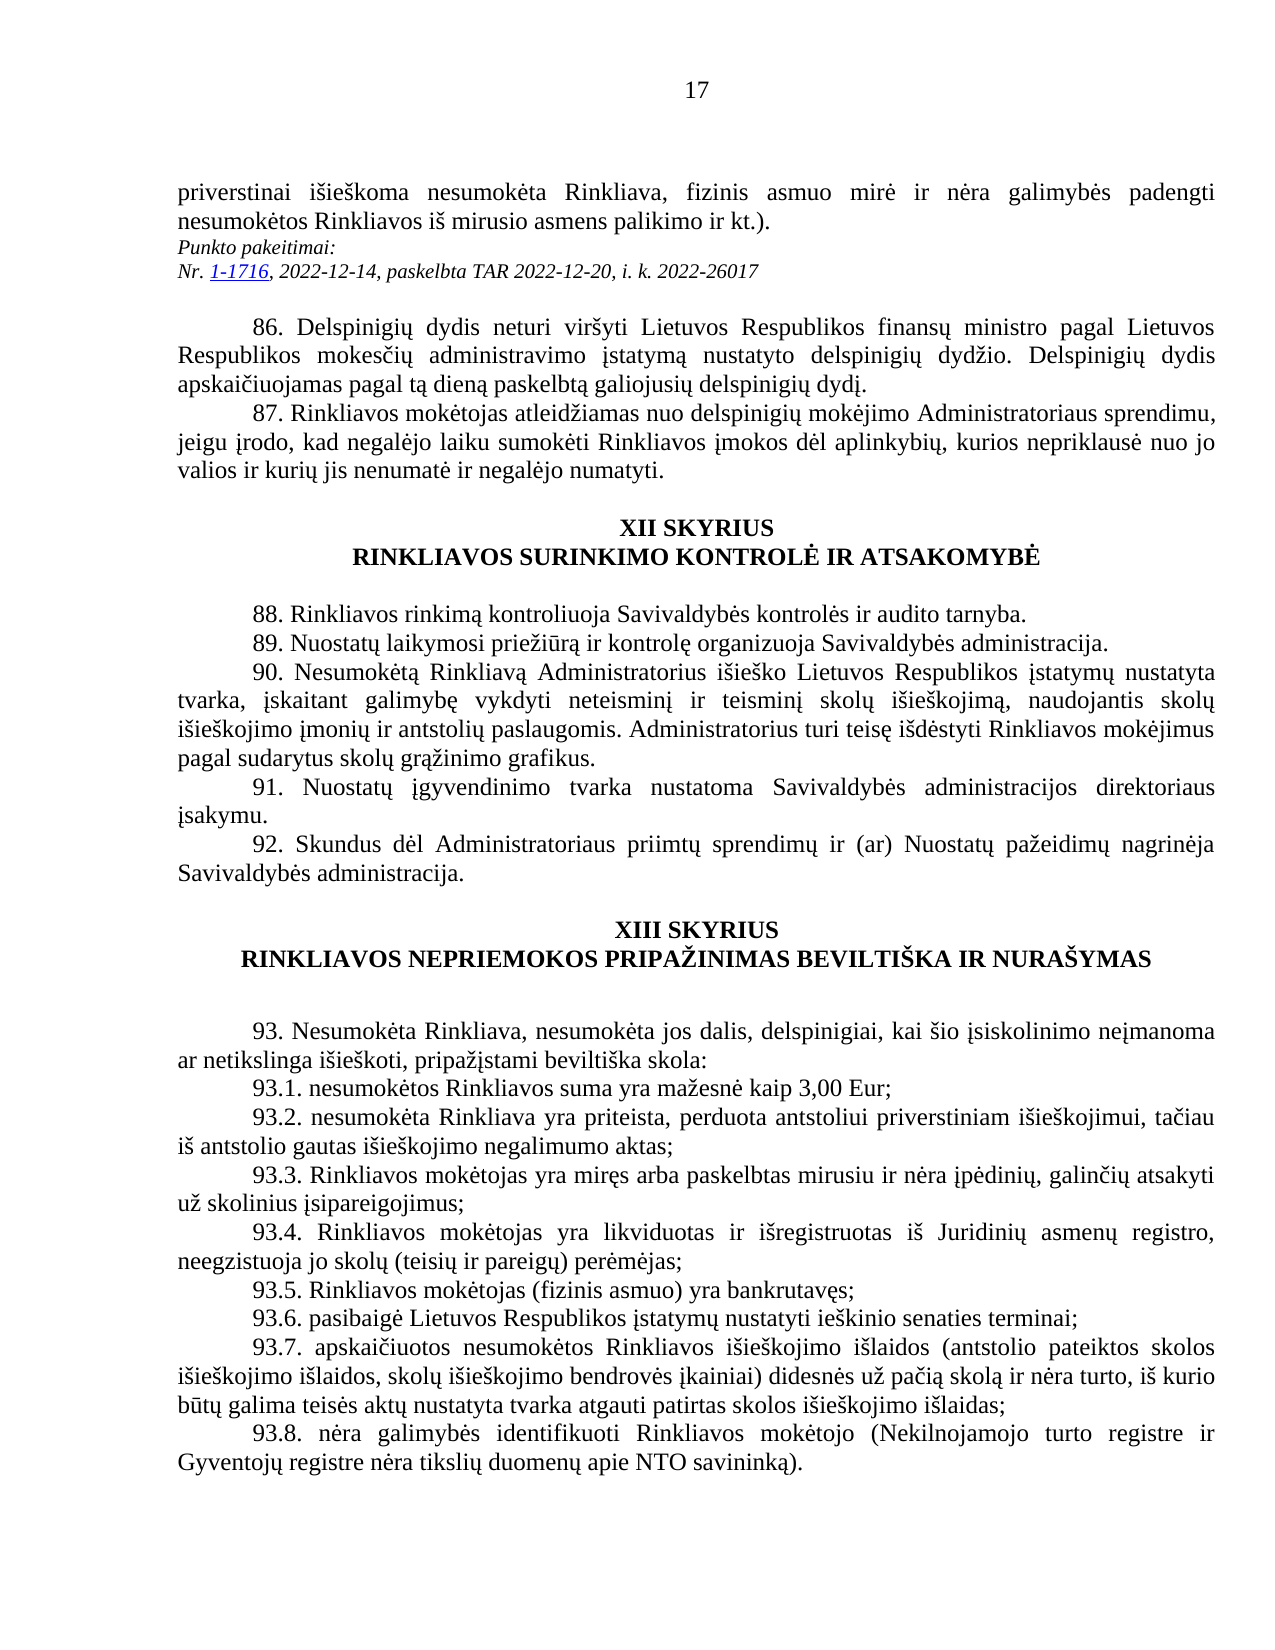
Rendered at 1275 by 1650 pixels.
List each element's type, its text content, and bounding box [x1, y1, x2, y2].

text 87. Rinkliavos mokėtojas atleidžiamas nuo delspinigių mokėjimo Administratoriaus sprendimu, jeigu įrodo, kad negalėjo laiku sumokėti Rinkliavos įmokos dėl aplinkybių, kurios nepriklausė nuo jo valios ir kurių jis nenumatė ir negalėjo numatyti. [177, 398, 1216, 484]
text 91. Nuostatų įgyvendinimo tvarka nustatoma Savivaldybės administracijos direktoriaus įsakymu. [177, 772, 1216, 829]
text 88. Rinkliavos rinkimą kontroliuoja Savivaldybės kontrolės ir audito tarnyba. [177, 599, 1216, 628]
text 93.2. nesumokėta Rinkliava yra priteista, perduota antstoliui priverstiniam išieškojimui, tačiau iš antstolio gautas išieškojimo negalimumo aktas; [177, 1102, 1216, 1160]
text 86. Delspinigių dydis neturi viršyti Lietuvos Respublikos finansų ministro pagal Lietuvos Respublikos mokesčių administravimo įstatymą nustatyto delspinigių dydžio. Delspinigių dydis apskaičiuojamas pagal tą dieną paskelbtą galiojusių delspinigių dydį. [177, 312, 1216, 398]
text 93.5. Rinkliavos mokėtojas (fizinis asmuo) yra bankrutavęs; [177, 1275, 1216, 1303]
text 93.1. nesumokėtos Rinkliavos suma yra mažesnė kaip 3,00 Eur; [177, 1073, 1216, 1102]
text 93. Nesumokėta Rinkliava, nesumokėta jos dalis, delspinigiai, kai šio įsiskolinimo neįmanoma ar netikslinga išieškoti, pripažįstami beviltiška skola: [177, 1016, 1216, 1073]
text 93.8. nėra galimybės identifikuoti Rinkliavos mokėtojo (Nekilnojamojo turto registre ir Gyventojų registre nėra tikslių duomenų apie NTO savininką). [177, 1418, 1216, 1476]
text XII SKYRIUS [177, 513, 1216, 542]
text 89. Nuostatų laikymosi priežiūrą ir kontrolę organizuoja Savivaldybės administracija. [177, 628, 1216, 657]
text 90. Nesumokėtą Rinkliavą Administratorius išieško Lietuvos Respublikos įstatymų nustatyta tvarka, įskaitant galimybę vykdyti neteisminį ir teisminį skolų išieškojimą, naudojantis skolų išieškojimo įmonių ir antstolių paslaugomis. Administratorius turi teisę išdėstyti Rinkliavos mokėjimus pagal sudarytus skolų grąžinimo grafikus. [177, 657, 1216, 772]
text Punkto pakeitimai: [177, 235, 1216, 259]
text 93.4. Rinkliavos mokėtojas yra likviduotas ir išregistruotas iš Juridinių asmenų registro, neegzistuoja jo skolų (teisių ir pareigų) perėmėjas; [177, 1217, 1216, 1275]
text priverstinai išieškoma nesumokėta Rinkliava, fizinis asmuo mirė ir nėra galimybės padengti nesumokėtos Rinkliavos iš mirusio asmens palikimo ir kt.). [177, 177, 1216, 235]
text XIII SKYRIUS [177, 915, 1216, 944]
text 93.7. apskaičiuotos nesumokėtos Rinkliavos išieškojimo išlaidos (antstolio pateiktos skolos išieškojimo išlaidos, skolų išieškojimo bendrovės įkainiai) didesnės už pačią skolą ir nėra turto, iš kurio būtų galima teisės aktų nustatyta tvarka atgauti patirtas skolos išieškojimo išlaidas; [177, 1332, 1216, 1418]
text RINKLIAVOS SURINKIMO KONTROLĖ IR ATSAKOMYBĖ [177, 542, 1216, 570]
text Nr. 1-1716, 2022-12-14, paskelbta TAR 2022-12-20, i. k. 2022-26017 [177, 259, 1216, 283]
text 92. Skundus dėl Administratoriaus priimtų sprendimų ir (ar) Nuostatų pažeidimų nagrinėja Savivaldybės administracija. [177, 829, 1216, 887]
text RINKLIAVOS NEPRIEMOKOS PRIPAŽINIMAS BEVILTIŠKA IR NURAŠYMAS [177, 944, 1216, 973]
text 93.3. Rinkliavos mokėtojas yra miręs arba paskelbtas mirusiu ir nėra įpėdinių, galinčių atsakyti už skolinius įsipareigojimus; [177, 1160, 1216, 1217]
text 93.6. pasibaigė Lietuvos Respublikos įstatymų nustatyti ieškinio senaties terminai; [177, 1303, 1216, 1332]
